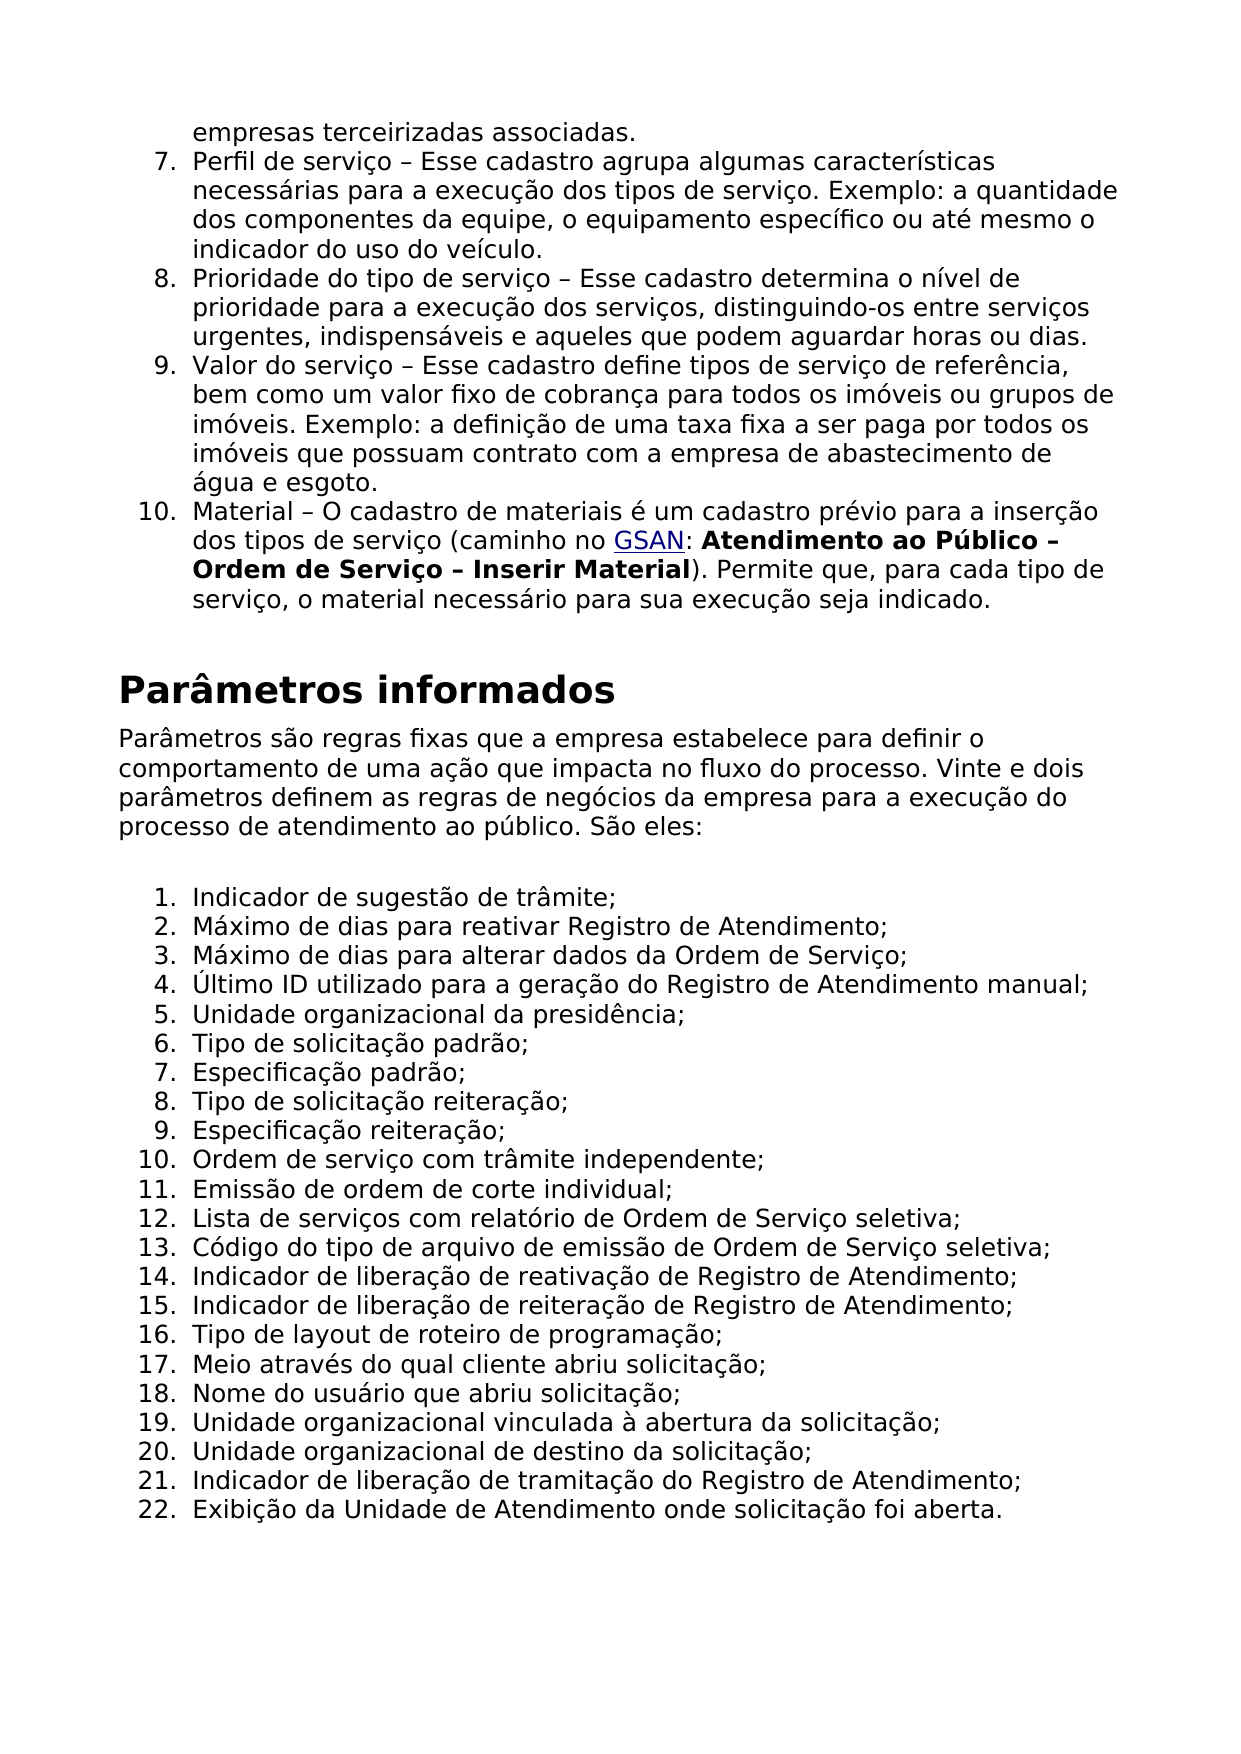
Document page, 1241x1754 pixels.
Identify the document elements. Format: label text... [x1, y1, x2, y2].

list Emissão de ordem de corte individual; [177, 1175, 1122, 1204]
list Indicador de sugestão de trâmite; [177, 883, 1122, 912]
list Meio através do qual cliente abriu solicitação; [177, 1350, 1122, 1379]
list Indicador de liberação de tramitação do Registro de Atendimento; [177, 1467, 1122, 1496]
list Especificação reiteração; [177, 1117, 1122, 1146]
list Tipo de layout de roteiro de programação; [177, 1321, 1122, 1350]
list empresas terceirizadas associadas. [177, 118, 1122, 147]
subtitle Parâmetros informados [118, 668, 1122, 712]
list Tipo de solicitação padrão; [177, 1029, 1122, 1058]
list Tipo de solicitação reiteração; [177, 1087, 1122, 1117]
list Material – O cadastro de materiais é um cadastro prévio para a inserção dos tipos de serviço (caminho no GSAN: Atendimento ao Público – Ordem de Serviço – Inserir Material). Permite que, para cada tipo de serviço, o material necessário para sua execução seja indicado. [177, 497, 1122, 614]
list Lista de serviços com relatório de Ordem de Serviço seletiva; [177, 1204, 1122, 1233]
list Máximo de dias para reativar Registro de Atendimento; [177, 912, 1122, 942]
list Unidade organizacional vinculada à abertura da solicitação; [177, 1408, 1122, 1437]
text Parâmetros são regras fixas que a empresa estabelece para definir o comportamento de uma ação que impacta no fluxo do processo. Vinte e dois parâmetros definem as regras de negócios da empresa para a execução do processo de atendimento ao público. São eles: [118, 724, 1122, 841]
list Especificação padrão; [177, 1058, 1122, 1087]
list Ordem de serviço com trâmite independente; [177, 1146, 1122, 1175]
list Indicador de liberação de reativação de Registro de Atendimento; [177, 1262, 1122, 1292]
list Prioridade do tipo de serviço – Esse cadastro determina o nível de prioridade para a execução dos serviços, distinguindo-os entre serviços urgentes, indispensáveis e aqueles que podem aguardar horas ou dias. [177, 264, 1122, 351]
list Exibição da Unidade de Atendimento onde solicitação foi aberta. [177, 1496, 1122, 1525]
list Indicador de liberação de reiteração de Registro de Atendimento; [177, 1292, 1122, 1321]
list Código do tipo de arquivo de emissão de Ordem de Serviço seletiva; [177, 1233, 1122, 1262]
list Máximo de dias para alterar dados da Ordem de Serviço; [177, 942, 1122, 971]
list Perfil de serviço – Esse cadastro agrupa algumas características necessárias para a execução dos tipos de serviço. Exemplo: a quantidade dos componentes da equipe, o equipamento específico ou até mesmo o indicador do uso do veículo. [177, 147, 1122, 264]
list Último ID utilizado para a geração do Registro de Atendimento manual; [177, 971, 1122, 1000]
list Unidade organizacional da presidência; [177, 1000, 1122, 1029]
list Nome do usuário que abriu solicitação; [177, 1379, 1122, 1408]
list Valor do serviço – Esse cadastro define tipos de serviço de referência, bem como um valor fixo de cobrança para todos os imóveis ou grupos de imóveis. Exemplo: a definição de uma taxa fixa a ser paga por todos os imóveis que possuam contrato com a empresa de abastecimento de água e esgoto. [177, 351, 1122, 497]
list Unidade organizacional de destino da solicitação; [177, 1437, 1122, 1467]
